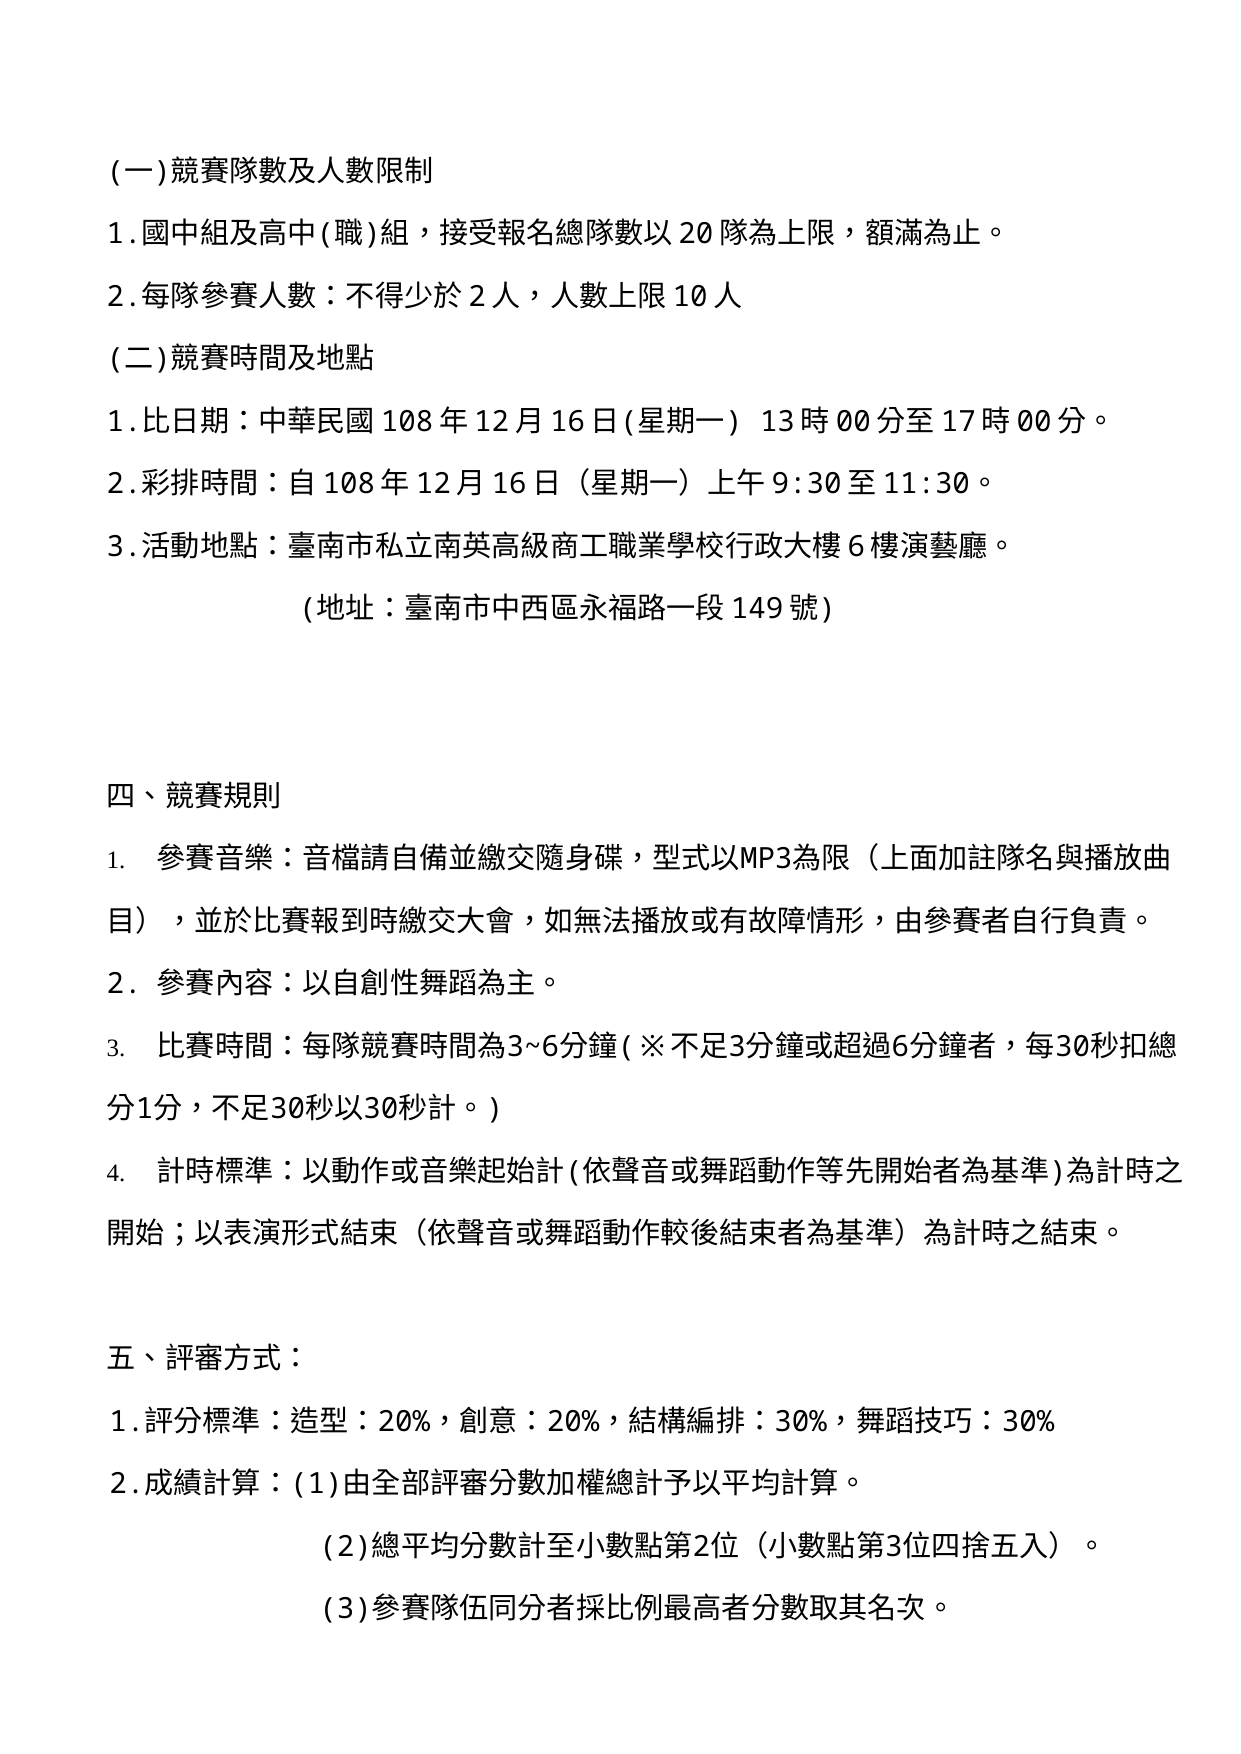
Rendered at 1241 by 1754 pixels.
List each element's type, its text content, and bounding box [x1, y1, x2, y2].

text 2.成績計算：(1)由全部評審分數加權總計予以平均計算。 [92, 1439, 1206, 1502]
text 3.活動地點：臺南市私立南英高級商工職業學校行政大樓6樓演藝廳。 [106, 502, 1134, 564]
text 五、評審方式： [106, 1314, 1206, 1377]
text 四、競賽規則 [106, 752, 1206, 814]
text (2)總平均分數計至小數點第2位（小數點第3位四捨五入）。 [92, 1502, 1206, 1564]
text (一)競賽隊數及人數限制 [106, 127, 1206, 189]
text 1.國中組及高中(職)組，接受報名總隊數以20隊為上限，額滿為止。 [106, 189, 1206, 252]
text 2.每隊參賽人數：不得少於2人，人數上限10人 [106, 252, 1206, 314]
list 參賽內容：以自創性舞蹈為主。 [106, 939, 1206, 1002]
text 2.彩排時間：自108年12月16日（星期一）上午9:30至11:30。 [106, 439, 1134, 502]
text 1.比日期：中華民國108年12月16日(星期一) 13時00分至17時00分。 [106, 377, 1134, 439]
text (地址：臺南市中西區永福路一段149號) [106, 564, 1206, 627]
text (3)參賽隊伍同分者採比例最高者分數取其名次。 [92, 1564, 1206, 1627]
text (二)競賽時間及地點 [106, 314, 1206, 377]
list 計時標準：以動作或音樂起始計(依聲音或舞蹈動作等先開始者為基準)為計時之開始；以表演形式結束（依聲音或舞蹈動作較後結束者為基準）為計時之結束。 [106, 1127, 1206, 1252]
list 比賽時間：每隊競賽時間為3~6分鐘(※不足3分鐘或超過6分鐘者，每30秒扣總分1分，不足30秒以30秒計。) [106, 1002, 1206, 1127]
text 1.評分標準：造型：20%，創意：20%，結構編排：30%，舞蹈技巧：30% [92, 1377, 1206, 1439]
list 參賽音樂：音檔請自備並繳交隨身碟，型式以MP3為限（上面加註隊名與播放曲目），並於比賽報到時繳交大會，如無法播放或有故障情形，由參賽者自行負責。 [106, 814, 1206, 939]
